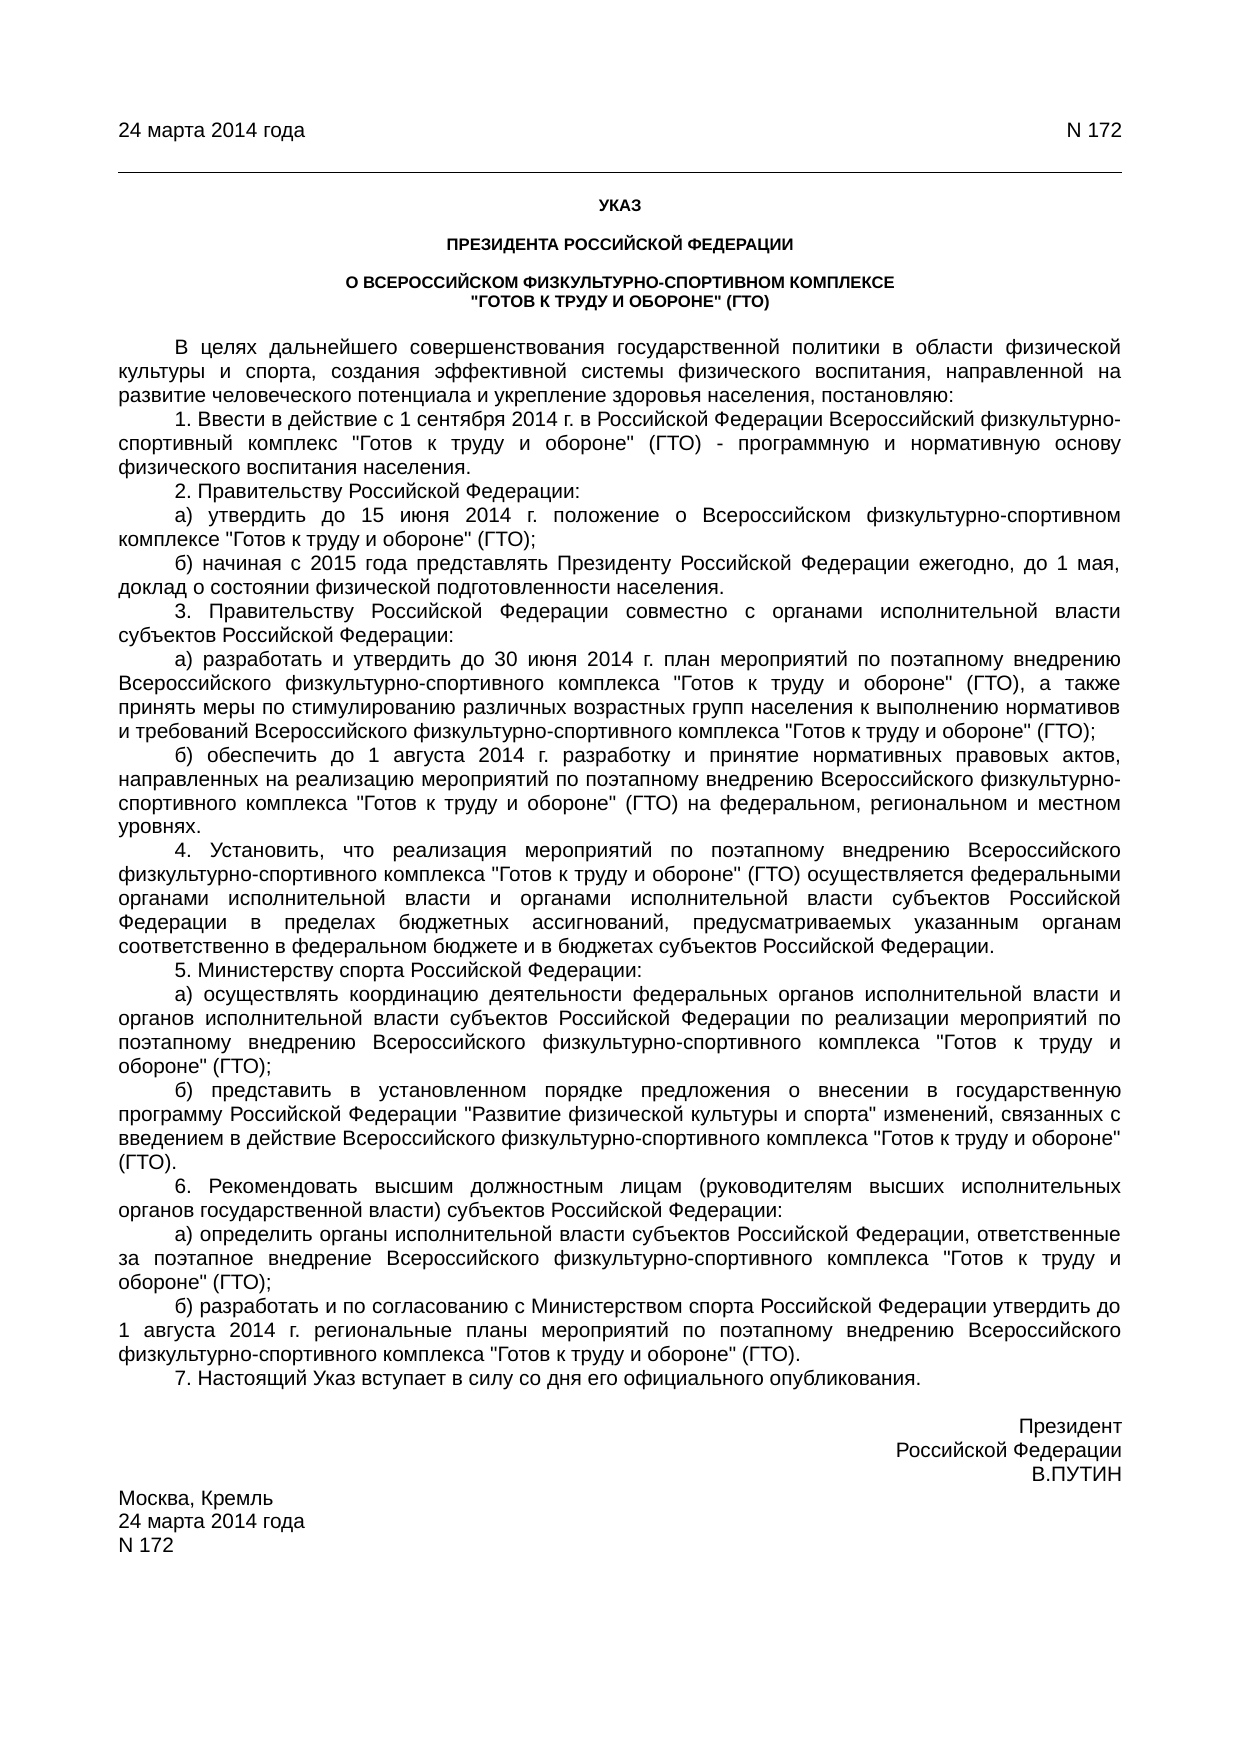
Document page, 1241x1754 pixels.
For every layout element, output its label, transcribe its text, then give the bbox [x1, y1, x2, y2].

text Российской Федерации [118, 1437, 1122, 1461]
text 2. Правительству Российской Федерации: [118, 479, 1122, 503]
text Москва, Кремль [118, 1485, 1122, 1509]
text УКАЗ [118, 196, 1122, 215]
text ПРЕЗИДЕНТА РОССИЙСКОЙ ФЕДЕРАЦИИ [118, 234, 1122, 254]
text 24 марта 2014 года [118, 1509, 1122, 1533]
text б) разработать и по согласованию с Министерством спорта Российской Федерации утвердить до 1 августа 2014 г. региональные планы мероприятий по поэтапному внедрению Всероссийского физкультурно-спортивного комплекса "Готов к труду и обороне" (ГТО). [118, 1293, 1122, 1365]
text а) утвердить до 15 июня 2014 г. положение о Всероссийском физкультурно-спортивном комплексе "Готов к труду и обороне" (ГТО); [118, 503, 1122, 551]
text В целях дальнейшего совершенствования государственной политики в области физической культуры и спорта, создания эффективной системы физического воспитания, направленной на развитие человеческого потенциала и укрепление здоровья населения, постановляю: [118, 335, 1122, 407]
text а) определить органы исполнительной власти субъектов Российской Федерации, ответственные за поэтапное внедрение Всероссийского физкультурно-спортивного комплекса "Готов к труду и обороне" (ГТО); [118, 1222, 1122, 1293]
text О ВСЕРОССИЙСКОМ ФИЗКУЛЬТУРНО-СПОРТИВНОМ КОМПЛЕКСЕ [118, 273, 1122, 292]
text 7. Настоящий Указ вступает в силу со дня его официального опубликования. [118, 1365, 1122, 1389]
text 6. Рекомендовать высшим должностным лицам (руководителям высших исполнительных органов государственной власти) субъектов Российской Федерации: [118, 1174, 1122, 1222]
text а) разработать и утвердить до 30 июня 2014 г. план мероприятий по поэтапному внедрению Всероссийского физкультурно-спортивного комплекса "Готов к труду и обороне" (ГТО), а также принять меры по стимулированию различных возрастных групп населения к выполнению нормативов и требований Всероссийского физкультурно-спортивного комплекса "Готов к труду и обороне" (ГТО); [118, 647, 1122, 742]
text б) начиная с 2015 года представлять Президенту Российской Федерации ежегодно, до 1 мая, доклад о состоянии физической подготовленности населения. [118, 551, 1122, 599]
text 3. Правительству Российской Федерации совместно с органами исполнительной власти субъектов Российской Федерации: [118, 599, 1122, 647]
text а) осуществлять координацию деятельности федеральных органов исполнительной власти и органов исполнительной власти субъектов Российской Федерации по реализации мероприятий по поэтапному внедрению Всероссийского физкультурно-спортивного комплекса "Готов к труду и обороне" (ГТО); [118, 982, 1122, 1078]
text 1. Ввести в действие с 1 сентября 2014 г. в Российской Федерации Всероссийский физкультурно-спортивный комплекс "Готов к труду и обороне" (ГТО) - программную и нормативную основу физического воспитания населения. [118, 407, 1122, 479]
text 5. Министерству спорта Российской Федерации: [118, 958, 1122, 982]
text N 172 [118, 1533, 1122, 1557]
text 4. Установить, что реализация мероприятий по поэтапному внедрению Всероссийского физкультурно-спортивного комплекса "Готов к труду и обороне" (ГТО) осуществляется федеральными органами исполнительной власти и органами исполнительной власти субъектов Российской Федерации в пределах бюджетных ассигнований, предусматриваемых указанным органам соответственно в федеральном бюджете и в бюджетах субъектов Российской Федерации. [118, 838, 1122, 958]
text Президент [118, 1413, 1122, 1437]
text б) обеспечить до 1 августа 2014 г. разработку и принятие нормативных правовых актов, направленных на реализацию мероприятий по поэтапному внедрению Всероссийского физкультурно-спортивного комплекса "Готов к труду и обороне" (ГТО) на федеральном, региональном и местном уровнях. [118, 742, 1122, 838]
text В.ПУТИН [118, 1461, 1122, 1485]
text б) представить в установленном порядке предложения о внесении в государственную программу Российской Федерации "Развитие физической культуры и спорта" изменений, связанных с введением в действие Всероссийского физкультурно-спортивного комплекса "Готов к труду и обороне" (ГТО). [118, 1078, 1122, 1174]
text "ГОТОВ К ТРУДУ И ОБОРОНЕ" (ГТО) [118, 292, 1122, 311]
text 24 марта 2014 года N 172 [118, 118, 1122, 166]
